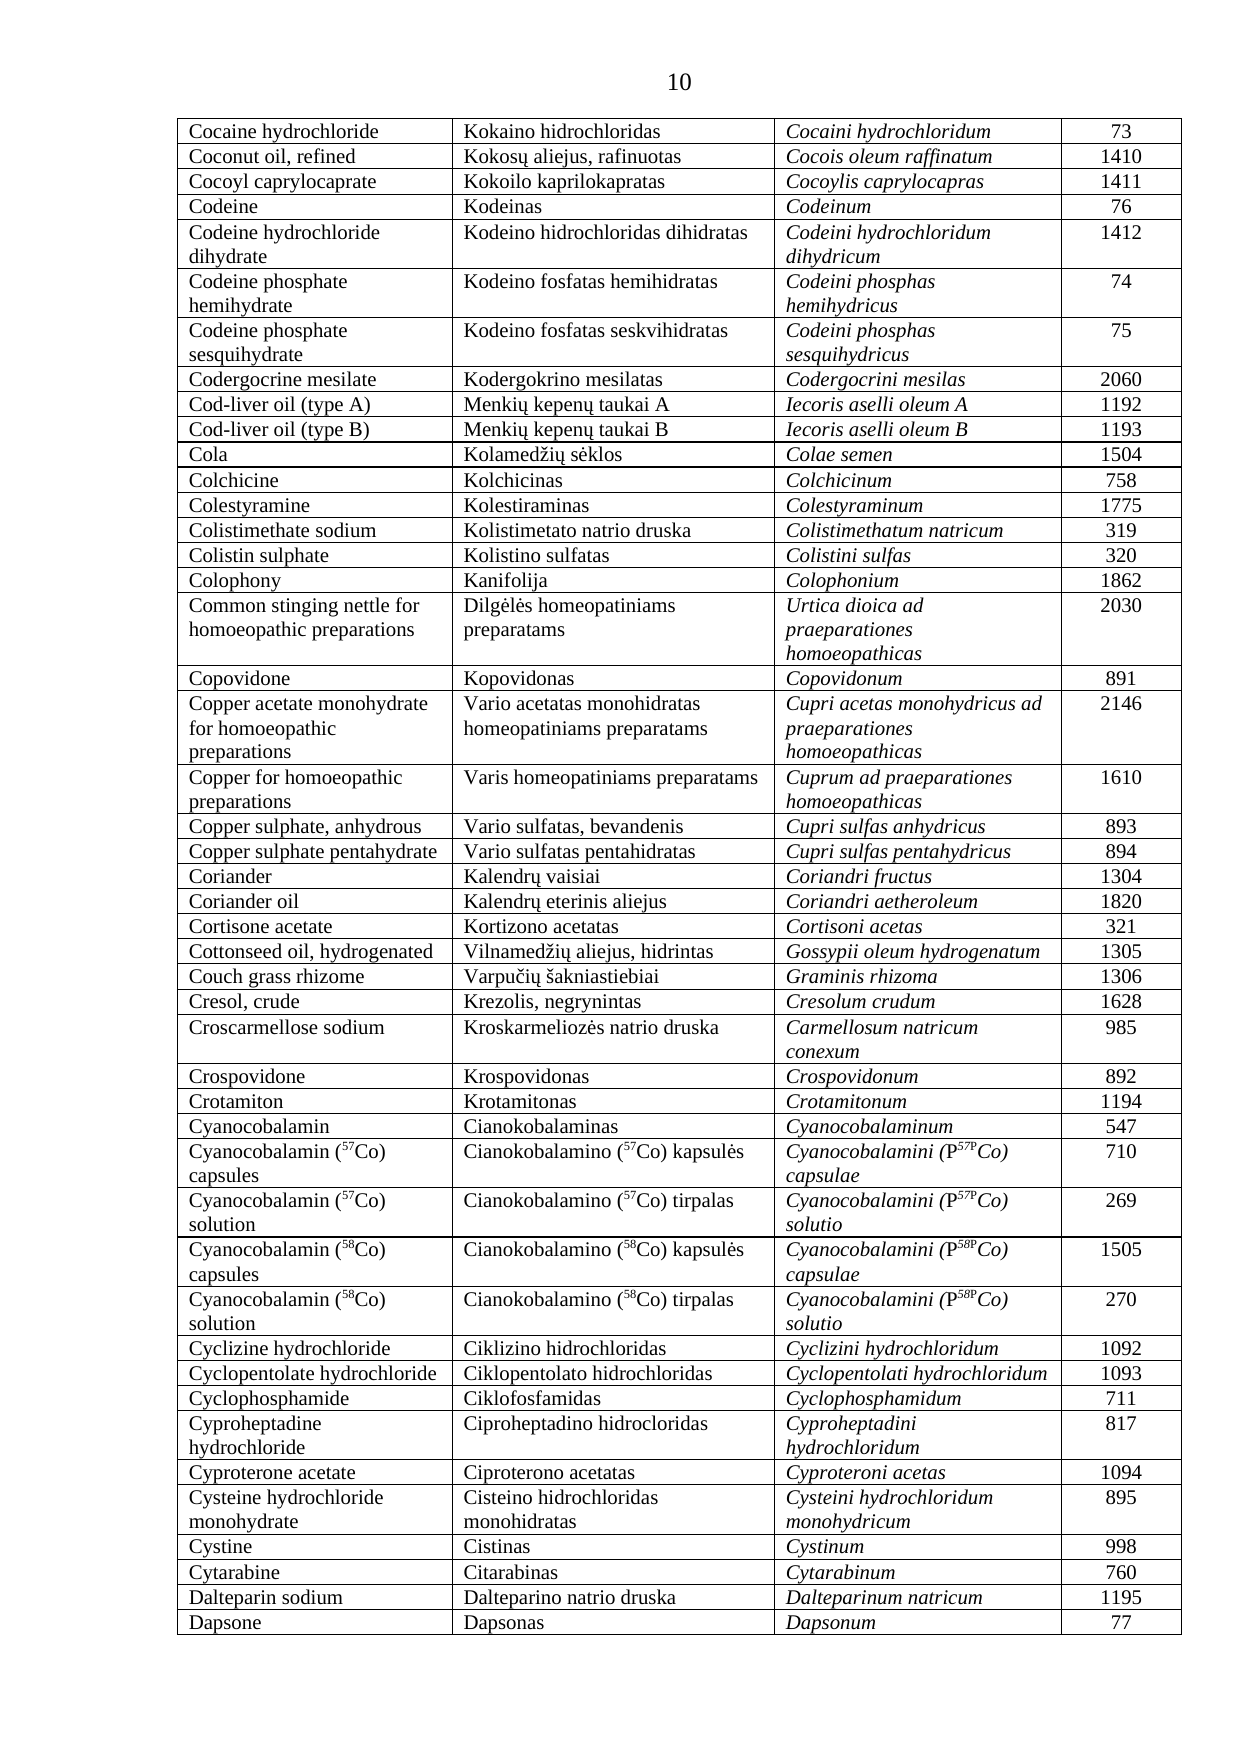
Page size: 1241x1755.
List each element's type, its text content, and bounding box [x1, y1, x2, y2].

table_cell 893 [1062, 814, 1181, 838]
table_cell Ciproterono acetatas [453, 1460, 774, 1484]
table_cell Ciproheptadino hidrocloridas [453, 1411, 774, 1459]
table_cell 1610 [1062, 765, 1181, 813]
table_cell Kortizono acetatas [453, 914, 774, 938]
table_cell Cod-liver oil (type B) [178, 417, 452, 441]
table_cell Carmellosum natricum conexum [775, 1015, 1061, 1063]
table_cell 711 [1062, 1386, 1181, 1410]
table_cell Coriandri aetheroleum [775, 889, 1061, 913]
table_cell Cuprum ad praeparationes homoeopathicas [775, 765, 1061, 813]
table_cell Colchicinum [775, 468, 1061, 492]
table_cell Cysteine hydrochloride monohydrate [178, 1485, 452, 1533]
table_cell Cyproterone acetate [178, 1460, 452, 1484]
table_cell 270 [1062, 1287, 1181, 1335]
table_cell 75 [1062, 318, 1181, 366]
table_cell 1412 [1062, 220, 1181, 268]
table_cell Cocoyl caprylocaprate [178, 169, 452, 193]
table_cell Codeine phosphate sesquihydrate [178, 318, 452, 366]
table_cell Kodeino fosfatas hemihidratas [453, 269, 774, 317]
table_cell Dapsonum [775, 1610, 1061, 1634]
table_cell Ciklizino hidrochloridas [453, 1336, 774, 1360]
table_cell Graminis rhizoma [775, 964, 1061, 988]
table_cell Common stinging nettle for homoeopathic preparations [178, 593, 452, 665]
table_cell Cyproheptadini hydrochloridum [775, 1411, 1061, 1459]
table_cell Kodeino fosfatas seskvihidratas [453, 318, 774, 366]
table_cell Cytarabinum [775, 1560, 1061, 1584]
table_cell 76 [1062, 195, 1181, 218]
table_cell Cottonseed oil, hydrogenated [178, 939, 452, 963]
table_cell 1862 [1062, 568, 1181, 592]
table_cell 817 [1062, 1411, 1181, 1459]
table_cell Dapsonas [453, 1610, 774, 1634]
table_cell Codeine hydrochloride dihydrate [178, 220, 452, 268]
table_cell Colistini sulfas [775, 543, 1061, 567]
table_cell Cupri sulfas pentahydricus [775, 839, 1061, 863]
table_cell 74 [1062, 269, 1181, 317]
table_cell Cocoylis caprylocapras [775, 169, 1061, 193]
table_cell 895 [1062, 1485, 1181, 1533]
table_cell 321 [1062, 914, 1181, 938]
table_cell 77 [1062, 1610, 1181, 1634]
table_cell Cyanocobalamini (P58PCo) capsulae [775, 1238, 1061, 1286]
table_cell Cyanocobalamini (P57PCo) capsulae [775, 1139, 1061, 1187]
table_cell Kokosų aliejus, rafinuotas [453, 144, 774, 168]
table_cell Dalteparino natrio druska [453, 1585, 774, 1609]
table_cell Kolestiraminas [453, 493, 774, 517]
table_cell Codeini phosphas hemihydricus [775, 269, 1061, 317]
table_cell Varpučių šakniastiebiai [453, 964, 774, 988]
table_cell Vario sulfatas, bevandenis [453, 814, 774, 838]
table_cell Kalendrų eterinis aliejus [453, 889, 774, 913]
table_cell Varis homeopatiniams preparatams [453, 765, 774, 813]
table_cell Cianokobalamino (57Co) kapsulės [453, 1139, 774, 1187]
table_cell Menkių kepenų taukai A [453, 392, 774, 416]
table_cell Cresol, crude [178, 990, 452, 1013]
table_cell Ciklofosfamidas [453, 1386, 774, 1410]
table_cell Cianokobalamino (58Co) tirpalas [453, 1287, 774, 1335]
table_cell Crotamitonum [775, 1089, 1061, 1113]
table_cell Copper sulphate pentahydrate [178, 839, 452, 863]
table_cell Kolistimetato natrio druska [453, 518, 774, 542]
table_cell 2030 [1062, 593, 1181, 665]
table_cell 1195 [1062, 1585, 1181, 1609]
table_cell 1094 [1062, 1460, 1181, 1484]
table_cell Cyclopentolate hydrochloride [178, 1361, 452, 1385]
table_cell Codergocrini mesilas [775, 367, 1061, 391]
table_cell Cyanocobalamin (58Co) capsules [178, 1238, 452, 1286]
table_cell Krezolis, negrynintas [453, 990, 774, 1013]
table_cell Iecoris aselli oleum B [775, 417, 1061, 441]
table_cell Kodergokrino mesilatas [453, 367, 774, 391]
table_cell Colae semen [775, 443, 1061, 466]
table_cell Urtica dioica ad praeparationes homoeopathicas [775, 593, 1061, 665]
table_cell Cortisone acetate [178, 914, 452, 938]
table_cell 2060 [1062, 367, 1181, 391]
table_cell Colchicine [178, 468, 452, 492]
table_cell Croscarmellose sodium [178, 1015, 452, 1063]
table_cell 1304 [1062, 864, 1181, 888]
table_cell 1775 [1062, 493, 1181, 517]
table_cell 1093 [1062, 1361, 1181, 1385]
table_cell Gossypii oleum hydrogenatum [775, 939, 1061, 963]
table_cell 892 [1062, 1064, 1181, 1088]
table_cell Codeini phosphas sesquihydricus [775, 318, 1061, 366]
table_cell Colestyraminum [775, 493, 1061, 517]
table_cell Cocois oleum raffinatum [775, 144, 1061, 168]
table_cell Colophonium [775, 568, 1061, 592]
table_cell Kodeinas [453, 195, 774, 218]
table_cell 891 [1062, 666, 1181, 690]
table_cell Colophony [178, 568, 452, 592]
table_cell Kanifolija [453, 568, 774, 592]
table_cell Copper sulphate, anhydrous [178, 814, 452, 838]
table_cell Copper acetate monohydrate for homoeopathic preparations [178, 691, 452, 763]
table_cell Iecoris aselli oleum A [775, 392, 1061, 416]
table_cell Cianokobalaminas [453, 1114, 774, 1138]
table_cell Codergocrine mesilate [178, 367, 452, 391]
table_cell Crotamiton [178, 1089, 452, 1113]
table_cell 547 [1062, 1114, 1181, 1138]
table_cell Crospovidonum [775, 1064, 1061, 1088]
table_cell Cystine [178, 1535, 452, 1558]
table_cell Cisteino hidrochloridas monohidratas [453, 1485, 774, 1533]
table_cell Cyclophosphamidum [775, 1386, 1061, 1410]
table_cell Colistin sulphate [178, 543, 452, 567]
table_cell Dapsone [178, 1610, 452, 1634]
table_cell Cyclizini hydrochloridum [775, 1336, 1061, 1360]
table_cell Cocaini hydrochloridum [775, 119, 1061, 143]
table_cell Colistimethatum natricum [775, 518, 1061, 542]
table_cell 1305 [1062, 939, 1181, 963]
table_cell 760 [1062, 1560, 1181, 1584]
table_cell Ciklopentolato hidrochloridas [453, 1361, 774, 1385]
table_cell Codeinum [775, 195, 1061, 218]
table_cell 1628 [1062, 990, 1181, 1013]
table_cell Coriander oil [178, 889, 452, 913]
table_cell Cocaine hydrochloride [178, 119, 452, 143]
table_cell 1306 [1062, 964, 1181, 988]
table_cell Cistinas [453, 1535, 774, 1558]
table_cell 1504 [1062, 443, 1181, 466]
table_cell 269 [1062, 1188, 1181, 1236]
table_cell Kokaino hidrochloridas [453, 119, 774, 143]
table_cell Cyanocobalamin (57Co) solution [178, 1188, 452, 1236]
table_cell Vario acetatas monohidratas homeopatiniams preparatams [453, 691, 774, 763]
table_cell 2146 [1062, 691, 1181, 763]
table_cell Cupri sulfas anhydricus [775, 814, 1061, 838]
table_cell Kopovidonas [453, 666, 774, 690]
table_cell Kalendrų vaisiai [453, 864, 774, 888]
table_cell 998 [1062, 1535, 1181, 1558]
table_cell Cyanocobalamin (58Co) solution [178, 1287, 452, 1335]
table_cell Coriander [178, 864, 452, 888]
table_cell Kolchicinas [453, 468, 774, 492]
table_cell 1505 [1062, 1238, 1181, 1286]
table_cell Copovidonum [775, 666, 1061, 690]
table_cell Kroskarmeliozės natrio druska [453, 1015, 774, 1063]
table_cell Cyanocobalamini (P57PCo) solutio [775, 1188, 1061, 1236]
table_cell Cyanocobalamin (57Co) capsules [178, 1139, 452, 1187]
table_cell 1820 [1062, 889, 1181, 913]
table_cell 73 [1062, 119, 1181, 143]
table_cell Cyanocobalamini (P58PCo) solutio [775, 1287, 1061, 1335]
table_cell Cysteini hydrochloridum monohydricum [775, 1485, 1061, 1533]
table_cell Cianokobalamino (57Co) tirpalas [453, 1188, 774, 1236]
table_cell Codeine phosphate hemihydrate [178, 269, 452, 317]
table_cell Cyproteroni acetas [775, 1460, 1061, 1484]
table_cell Kokoilo kaprilokapratas [453, 169, 774, 193]
table_cell Copper for homoeopathic preparations [178, 765, 452, 813]
table_cell Cola [178, 443, 452, 466]
table_cell Cyclizine hydrochloride [178, 1336, 452, 1360]
table_cell Colistimethate sodium [178, 518, 452, 542]
table_cell Cyanocobalaminum [775, 1114, 1061, 1138]
table_cell 1410 [1062, 144, 1181, 168]
table_cell Cyclophosphamide [178, 1386, 452, 1410]
table_cell Vilnamedžių aliejus, hidrintas [453, 939, 774, 963]
table_cell Cod-liver oil (type A) [178, 392, 452, 416]
table_cell 758 [1062, 468, 1181, 492]
table_cell Dilgėlės homeopatiniams preparatams [453, 593, 774, 665]
table_cell Kolamedžių sėklos [453, 443, 774, 466]
table_cell 1194 [1062, 1089, 1181, 1113]
table_cell Coconut oil, refined [178, 144, 452, 168]
table_cell Colestyramine [178, 493, 452, 517]
table_cell Cianokobalamino (58Co) kapsulės [453, 1238, 774, 1286]
table_cell Cyproheptadine hydrochloride [178, 1411, 452, 1459]
table_cell Copovidone [178, 666, 452, 690]
table_cell Codeini hydrochloridum dihydricum [775, 220, 1061, 268]
table_cell 1411 [1062, 169, 1181, 193]
table_cell Dalteparinum natricum [775, 1585, 1061, 1609]
table_cell Couch grass rhizome [178, 964, 452, 988]
table_cell Cytarabine [178, 1560, 452, 1584]
table_cell 1192 [1062, 392, 1181, 416]
table_cell 320 [1062, 543, 1181, 567]
table_cell Cystinum [775, 1535, 1061, 1558]
table_cell Menkių kepenų taukai B [453, 417, 774, 441]
table_cell 1193 [1062, 417, 1181, 441]
table_cell 319 [1062, 518, 1181, 542]
table_cell Cyclopentolati hydrochloridum [775, 1361, 1061, 1385]
table_cell Codeine [178, 195, 452, 218]
table_cell Cresolum crudum [775, 990, 1061, 1013]
table_cell Dalteparin sodium [178, 1585, 452, 1609]
table_cell Cyanocobalamin [178, 1114, 452, 1138]
table_cell 1092 [1062, 1336, 1181, 1360]
table_cell Kodeino hidrochloridas dihidratas [453, 220, 774, 268]
table_cell Coriandri fructus [775, 864, 1061, 888]
table_cell Krospovidonas [453, 1064, 774, 1088]
table_cell Kolistino sulfatas [453, 543, 774, 567]
table_cell Krotamitonas [453, 1089, 774, 1113]
table_cell 985 [1062, 1015, 1181, 1063]
table_cell Cupri acetas monohydricus ad praeparationes homoeopathicas [775, 691, 1061, 763]
table_cell 710 [1062, 1139, 1181, 1187]
table_cell Crospovidone [178, 1064, 452, 1088]
table_cell 894 [1062, 839, 1181, 863]
table_cell Cortisoni acetas [775, 914, 1061, 938]
table_cell Vario sulfatas pentahidratas [453, 839, 774, 863]
table_cell Citarabinas [453, 1560, 774, 1584]
